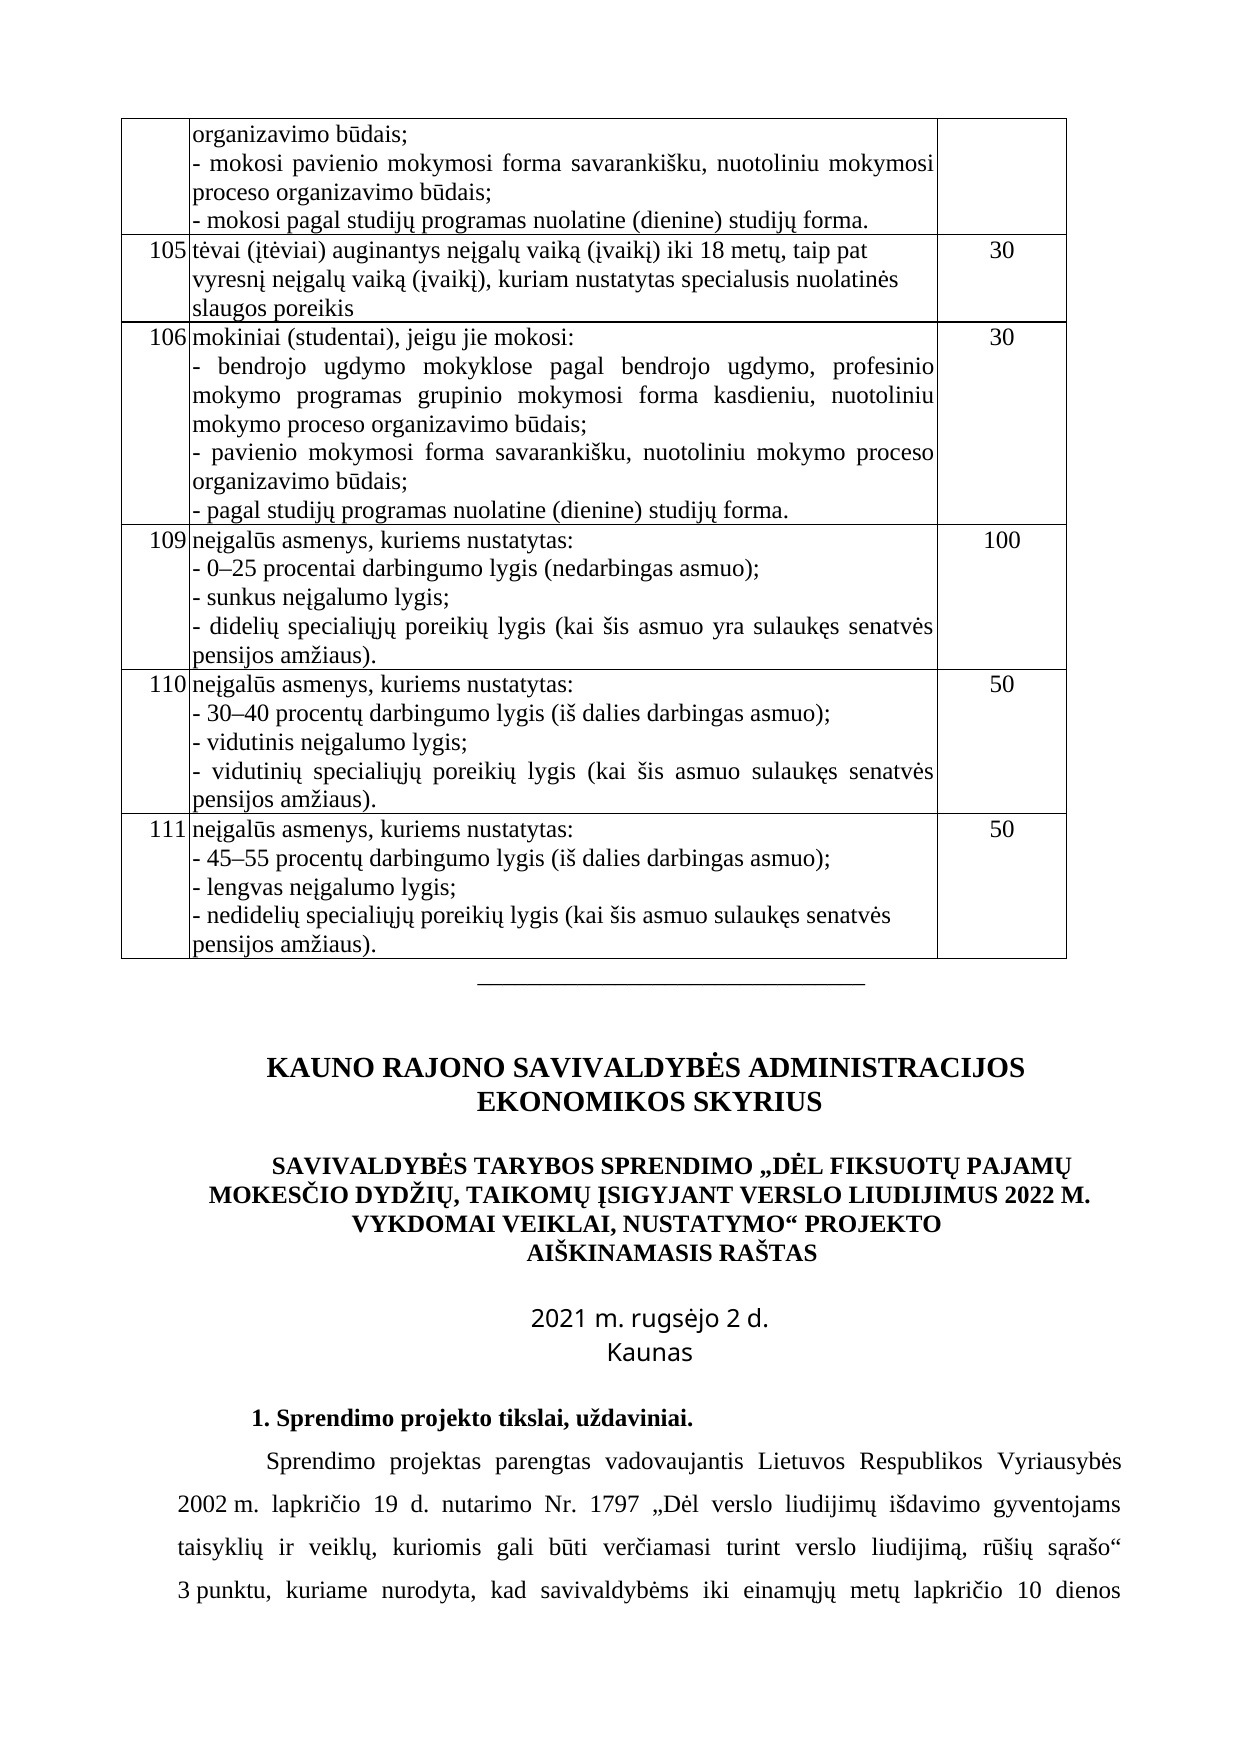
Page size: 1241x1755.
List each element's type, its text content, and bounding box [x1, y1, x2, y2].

table_cell 50 [938, 814, 1066, 958]
text AIŠKINAMASIS RAŠTAS [177, 1238, 1122, 1266]
table_cell mokiniai (studentai), jeigu jie mokosi: - bendrojo ugdymo mokyklose pagal bendrojo ugdymo, profesinio mokymo programas grupinio mokymosi forma kasdieniu, nuotoliniu mokymo proceso organizavimo būdais; - pavienio mokymosi forma savarankišku, nuotoliniu mokymo proceso organizavimo būdais; - pagal studijų programas nuolatine (dienine) studijų forma. [190, 323, 937, 524]
table_cell organizavimo būdais; - mokosi pavienio mokymosi forma savarankišku, nuotoliniu mokymosi proceso organizavimo būdais; - mokosi pagal studijų programas nuolatine (dienine) studijų forma. [190, 119, 937, 234]
table_cell 105 [122, 235, 189, 321]
table_cell neįgalūs asmenys, kuriems nustatytas: - 30–40 procentų darbingumo lygis (iš dalies darbingas asmuo); - vidutinis neįgalumo lygis; - vidutinių specialiųjų poreikių lygis (kai šis asmuo sulaukęs senatvės pensijos amžiaus). [190, 670, 937, 813]
table_cell tėvai (įtėviai) auginantys neįgalų vaiką (įvaikį) iki 18 metų, taip pat vyresnį neįgalų vaiką (įvaikį), kuriam nustatytas specialusis nuolatinės slaugos poreikis [190, 235, 937, 321]
text _______________________________ [177, 959, 1122, 988]
text EKONOMIKOS SKYRIUS [177, 1084, 1122, 1117]
text 1. Sprendimo projekto tikslai, uždaviniai. [251, 1403, 1122, 1431]
table_cell 100 [938, 525, 1066, 668]
table_cell [938, 119, 1066, 234]
text KAUNO RAJONO SAVIVALDYBĖS ADMINISTRACIJOS [177, 1050, 1122, 1084]
text Kaunas [177, 1334, 1122, 1368]
text SAVIVALDYBĖS TARYBOS SPRENDIMO „DĖL FIKSUOTŲ PAJAMŲ MOKESČIO DYDŽIŲ, TAIKOMŲ ĮSIGYJANT VERSLO LIUDIJIMUS 2022 M. VYKDOMAI VEIKLAI, NUSTATYMO“ PROJEKTO [177, 1151, 1122, 1238]
table_cell 109 [122, 525, 189, 668]
table_cell 106 [122, 323, 189, 524]
table_cell 30 [938, 235, 1066, 321]
table_cell 30 [938, 323, 1066, 524]
table_cell 50 [938, 670, 1066, 813]
table_cell neįgalūs asmenys, kuriems nustatytas: - 0–25 procentai darbingumo lygis (nedarbingas asmuo); - sunkus neįgalumo lygis; - didelių specialiųjų poreikių lygis (kai šis asmuo yra sulaukęs senatvės pensijos amžiaus). [190, 525, 937, 668]
table_cell 110 [122, 670, 189, 813]
table_cell 111 [122, 814, 189, 958]
table_cell [122, 119, 189, 234]
text 2021 m. rugsėjo 2 d. [177, 1300, 1122, 1334]
table_cell neįgalūs asmenys, kuriems nustatytas: - 45–55 procentų darbingumo lygis (iš dalies darbingas asmuo); - lengvas neįgalumo lygis; - nedidelių specialiųjų poreikių lygis (kai šis asmuo sulaukęs senatvės pensijos amžiaus). [190, 814, 937, 958]
text Sprendimo projektas parengtas vadovaujantis Lietuvos Respublikos Vyriausybės 2002 m. lapkričio 19 d. nutarimo Nr. 1797 „Dėl verslo liudijimų išdavimo gyventojams taisyklių ir veiklų, kuriomis gali būti verčiamasi turint verslo liudijimą, rūšių sąrašo“ 3 punktu, kuriame nurodyta, kad savivaldybėms iki einamųjų metų lapkričio 10 dienos [177, 1446, 1122, 1604]
